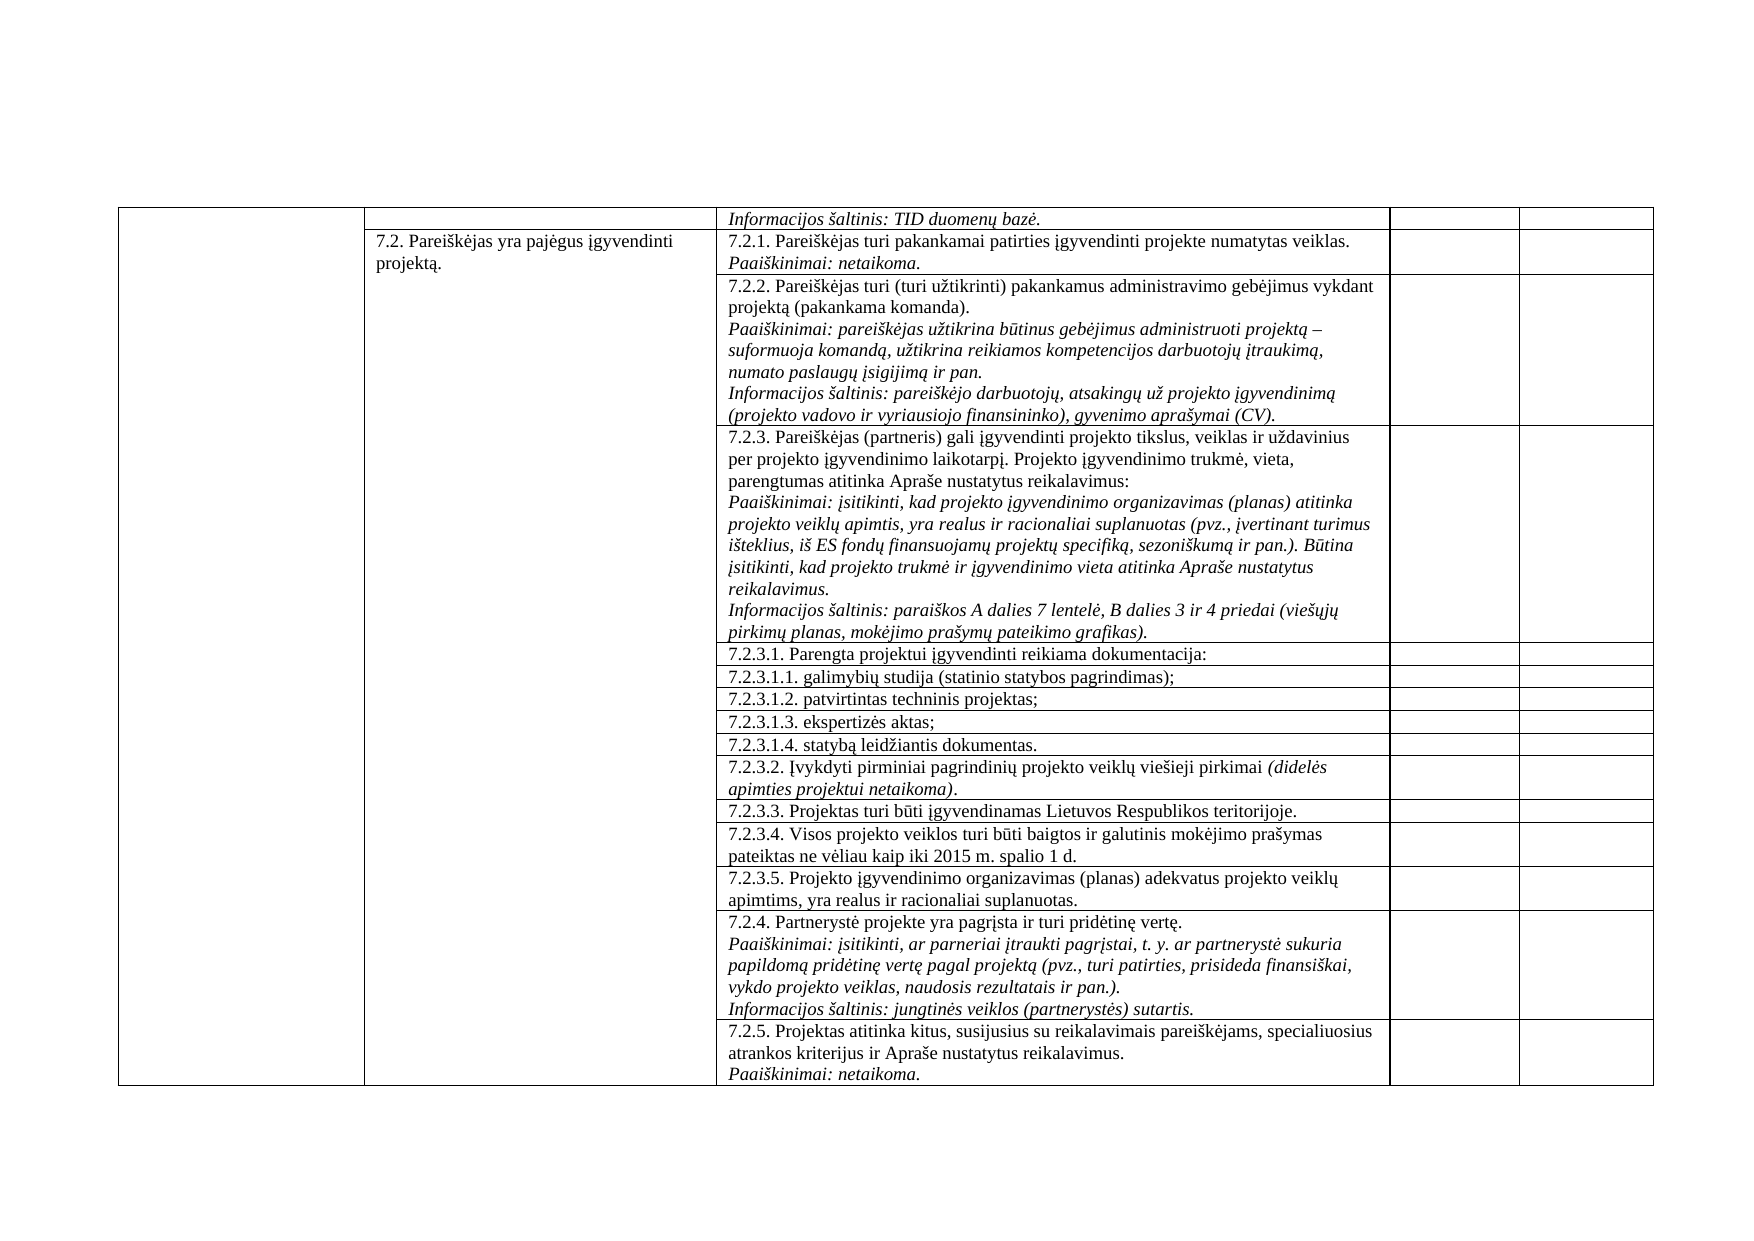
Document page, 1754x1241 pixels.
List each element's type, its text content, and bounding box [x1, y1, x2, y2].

table_cell 7.2.3.1. Parengta projektui įgyvendinti reikiama dokumentacija: [717, 643, 1389, 665]
table_cell 7.2.3.1.4. statybą leidžiantis dokumentas. [717, 734, 1389, 755]
table_cell [365, 208, 716, 229]
table_cell 7.2.3.5. Projekto įgyvendinimo organizavimas (planas) adekvatus projekto veiklų apimtims, yra realus ir racionaliai suplanuotas. [717, 867, 1389, 910]
table_cell 7.2.3.2. Įvykdyti pirminiai pagrindinių projekto veiklų viešieji pirkimai (didelės apimties projektui netaikoma). [717, 756, 1389, 799]
table_cell [1520, 643, 1653, 665]
table_cell [1520, 711, 1653, 732]
table_cell [1520, 230, 1653, 273]
table_cell [1391, 666, 1519, 687]
table_cell [1391, 208, 1519, 229]
table_cell [1520, 800, 1653, 822]
table_cell [1391, 643, 1519, 665]
table_cell [1391, 1020, 1519, 1085]
table_cell 7.2.2. Pareiškėjas turi (turi užtikrinti) pakankamus administravimo gebėjimus vykdant projektą (pakankama komanda). Paaiškinimai: pareiškėjas užtikrina būtinus gebėjimus administruoti projektą – suformuoja komandą, užtikrina reikiamos kompetencijos darbuotojų įtraukimą, numato paslaugų įsigijimą ir pan. Informacijos šaltinis: pareiškėjo darbuotojų, atsakingų už projekto įgyvendinimą (projekto vadovo ir vyriausiojo finansininko), gyvenimo aprašymai (CV). [717, 275, 1389, 425]
table_cell Informacijos šaltinis: TID duomenų bazė. [717, 208, 1389, 229]
table_cell 7.2.3.1.1. galimybių studija (statinio statybos pagrindimas); [717, 666, 1389, 687]
table_cell [1520, 275, 1653, 425]
table_cell [1391, 688, 1519, 710]
table_cell [1520, 688, 1653, 710]
table_cell [1520, 1020, 1653, 1085]
table_cell 7.2.1. Pareiškėjas turi pakankamai patirties įgyvendinti projekte numatytas veiklas. Paaiškinimai: netaikoma. [717, 230, 1389, 273]
table_cell 7.2.5. Projektas atitinka kitus, susijusius su reikalavimais pareiškėjams, specialiuosius atrankos kriterijus ir Apraše nustatytus reikalavimus. Paaiškinimai: netaikoma. [717, 1020, 1389, 1085]
table_cell 7.2.3.1.2. patvirtintas techninis projektas; [717, 688, 1389, 710]
table_cell 7.2.3.4. Visos projekto veiklos turi būti baigtos ir galutinis mokėjimo prašymas pateiktas ne vėliau kaip iki 2015 m. spalio 1 d. [717, 823, 1389, 866]
table_cell [1391, 711, 1519, 732]
table_cell [1520, 911, 1653, 1019]
table_cell [1391, 275, 1519, 425]
table_cell 7.2. Pareiškėjas yra pajėgus įgyvendinti projektą. [365, 230, 716, 1085]
table_cell 7.2.3. Pareiškėjas (partneris) gali įgyvendinti projekto tikslus, veiklas ir uždavinius per projekto įgyvendinimo laikotarpį. Projekto įgyvendinimo trukmė, vieta, parengtumas atitinka Apraše nustatytus reikalavimus: Paaiškinimai: įsitikinti, kad projekto įgyvendinimo organizavimas (planas) atitinka projekto veiklų apimtis, yra realus ir racionaliai suplanuotas (pvz., įvertinant turimus išteklius, iš ES fondų finansuojamų projektų specifiką, sezoniškumą ir pan.). Būtina įsitikinti, kad projekto trukmė ir įgyvendinimo vieta atitinka Apraše nustatytus reikalavimus. Informacijos šaltinis: paraiškos A dalies 7 lentelė, B dalies 3 ir 4 priedai (viešųjų pirkimų planas, mokėjimo prašymų pateikimo grafikas). [717, 426, 1389, 642]
table_cell 7.2.3.3. Projektas turi būti įgyvendinamas Lietuvos Respublikos teritorijoje. [717, 800, 1389, 822]
table_cell [1520, 426, 1653, 642]
table_cell [1520, 734, 1653, 755]
table_cell [119, 208, 364, 1085]
table_cell [1391, 230, 1519, 273]
table_cell [1391, 734, 1519, 755]
table_cell [1391, 911, 1519, 1019]
table_cell 7.2.3.1.3. ekspertizės aktas; [717, 711, 1389, 732]
table_cell [1520, 666, 1653, 687]
table_cell [1520, 208, 1653, 229]
table_cell [1520, 823, 1653, 866]
table_cell [1391, 867, 1519, 910]
table_cell [1391, 426, 1519, 642]
table_cell [1391, 756, 1519, 799]
table_cell [1391, 823, 1519, 866]
table_cell [1391, 800, 1519, 822]
table_cell 7.2.4. Partnerystė projekte yra pagrįsta ir turi pridėtinę vertę. Paaiškinimai: įsitikinti, ar parneriai įtraukti pagrįstai, t. y. ar partnerystė sukuria papildomą pridėtinę vertę pagal projektą (pvz., turi patirties, prisideda finansiškai, vykdo projekto veiklas, naudosis rezultatais ir pan.). Informacijos šaltinis: jungtinės veiklos (partnerystės) sutartis. [717, 911, 1389, 1019]
table_cell [1520, 756, 1653, 799]
table_cell [1520, 867, 1653, 910]
